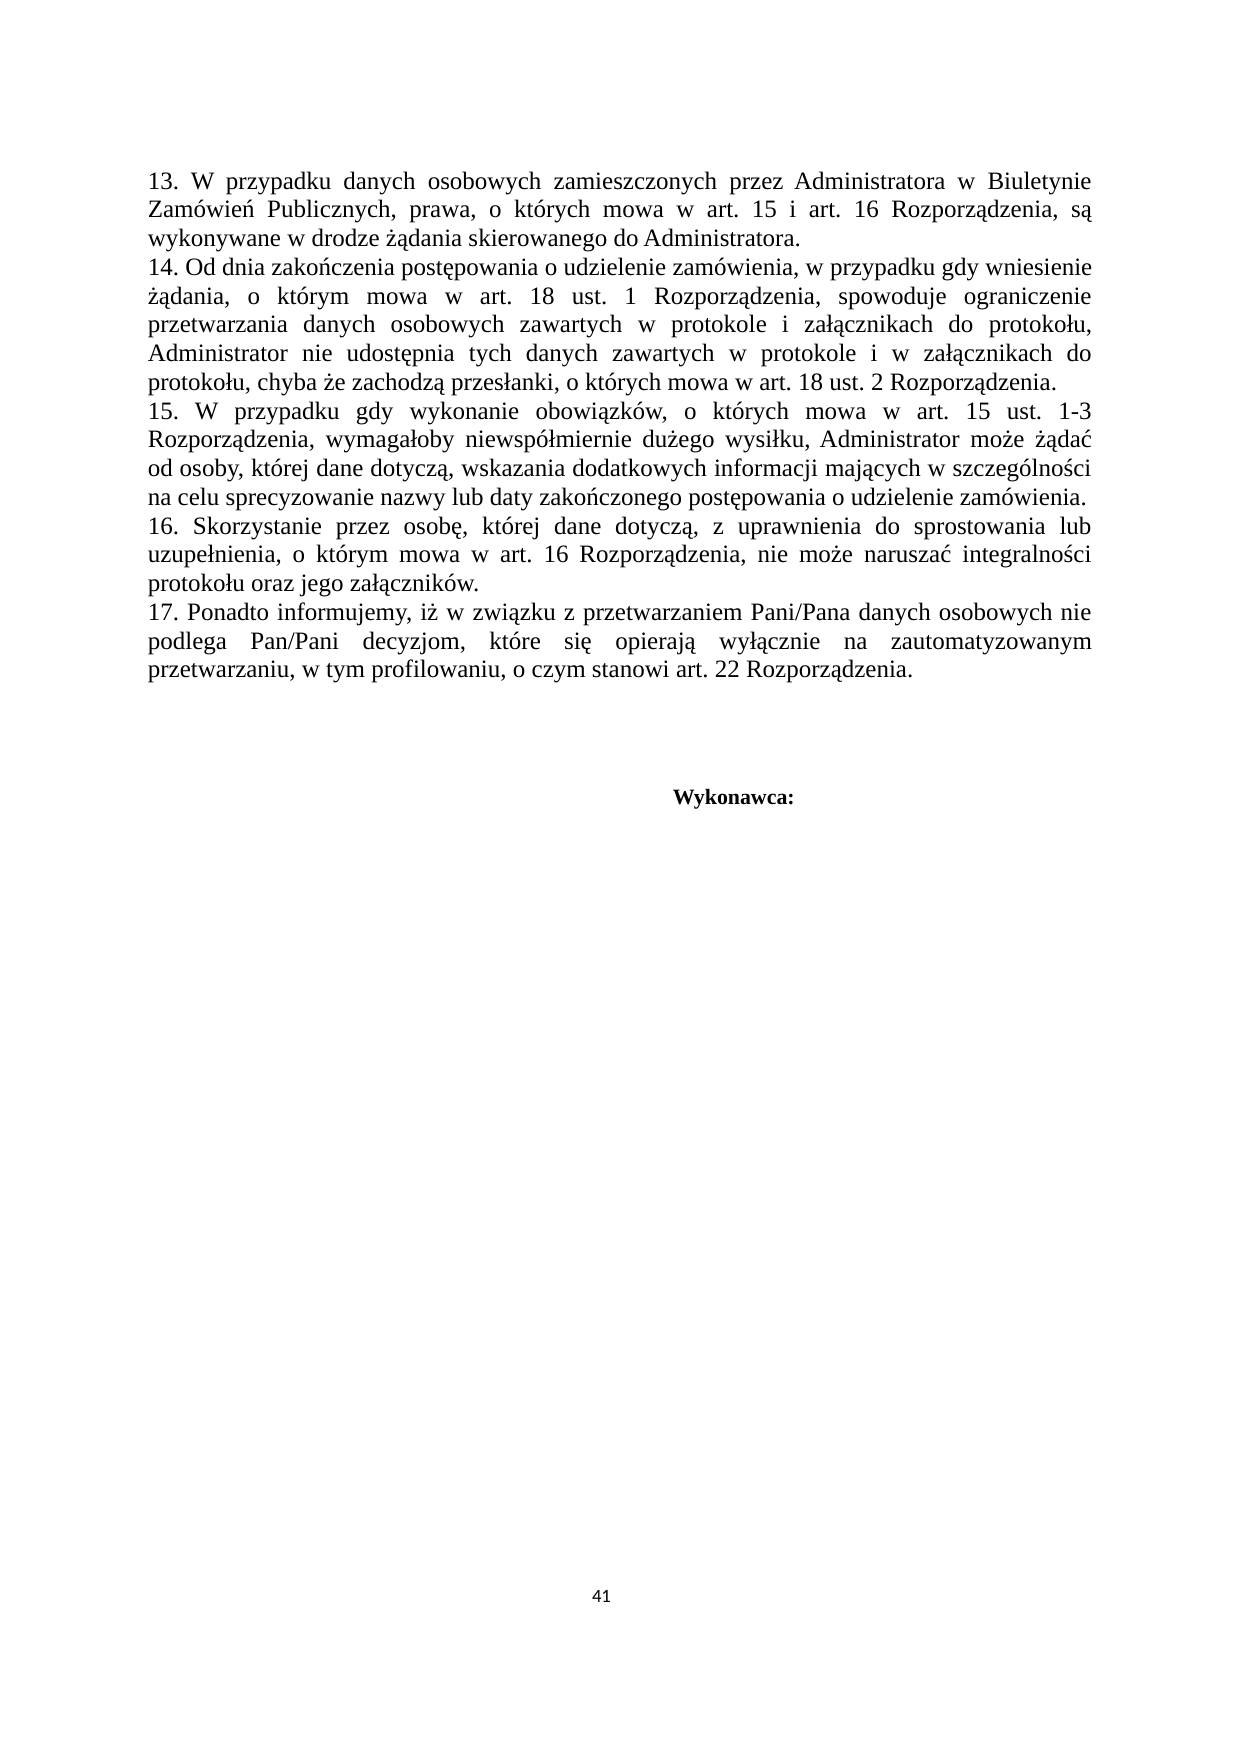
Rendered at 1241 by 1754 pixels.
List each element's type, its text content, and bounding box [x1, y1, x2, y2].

text Wykonawca: [148, 784, 1093, 809]
text 14. Od dnia zakończenia postępowania o udzielenie zamówienia, w przypadku gdy wniesienie żądania, o którym mowa w art. 18 ust. 1 Rozporządzenia, spowoduje ograniczenie przetwarzania danych osobowych zawartych w protokole i załącznikach do protokołu, Administrator nie udostępnia tych danych zawartych w protokole i w załącznikach do protokołu, chyba że zachodzą przesłanki, o których mowa w art. 18 ust. 2 Rozporządzenia. [148, 252, 1093, 396]
text 13. W przypadku danych osobowych zamieszczonych przez Administratora w Biuletynie Zamówień Publicznych, prawa, o których mowa w art. 15 i art. 16 Rozporządzenia, są wykonywane w drodze żądania skierowanego do Administratora. [148, 166, 1093, 252]
text 17. Ponadto informujemy, iż w związku z przetwarzaniem Pani/Pana danych osobowych nie podlega Pan/Pani decyzjom, które się opierają wyłącznie na zautomatyzowanym przetwarzaniu, w tym profilowaniu, o czym stanowi art. 22 Rozporządzenia. [148, 597, 1093, 683]
text 15. W przypadku gdy wykonanie obowiązków, o których mowa w art. 15 ust. 1-3 Rozporządzenia, wymagałoby niewspółmiernie dużego wysiłku, Administrator może żądać od osoby, której dane dotyczą, wskazania dodatkowych informacji mających w szczególności na celu sprecyzowanie nazwy lub daty zakończonego postępowania o udzielenie zamówienia. [148, 396, 1093, 511]
text 16. Skorzystanie przez osobę, której dane dotyczą, z uprawnienia do sprostowania lub uzupełnienia, o którym mowa w art. 16 Rozporządzenia, nie może naruszać integralności protokołu oraz jego załączników. [148, 511, 1093, 597]
